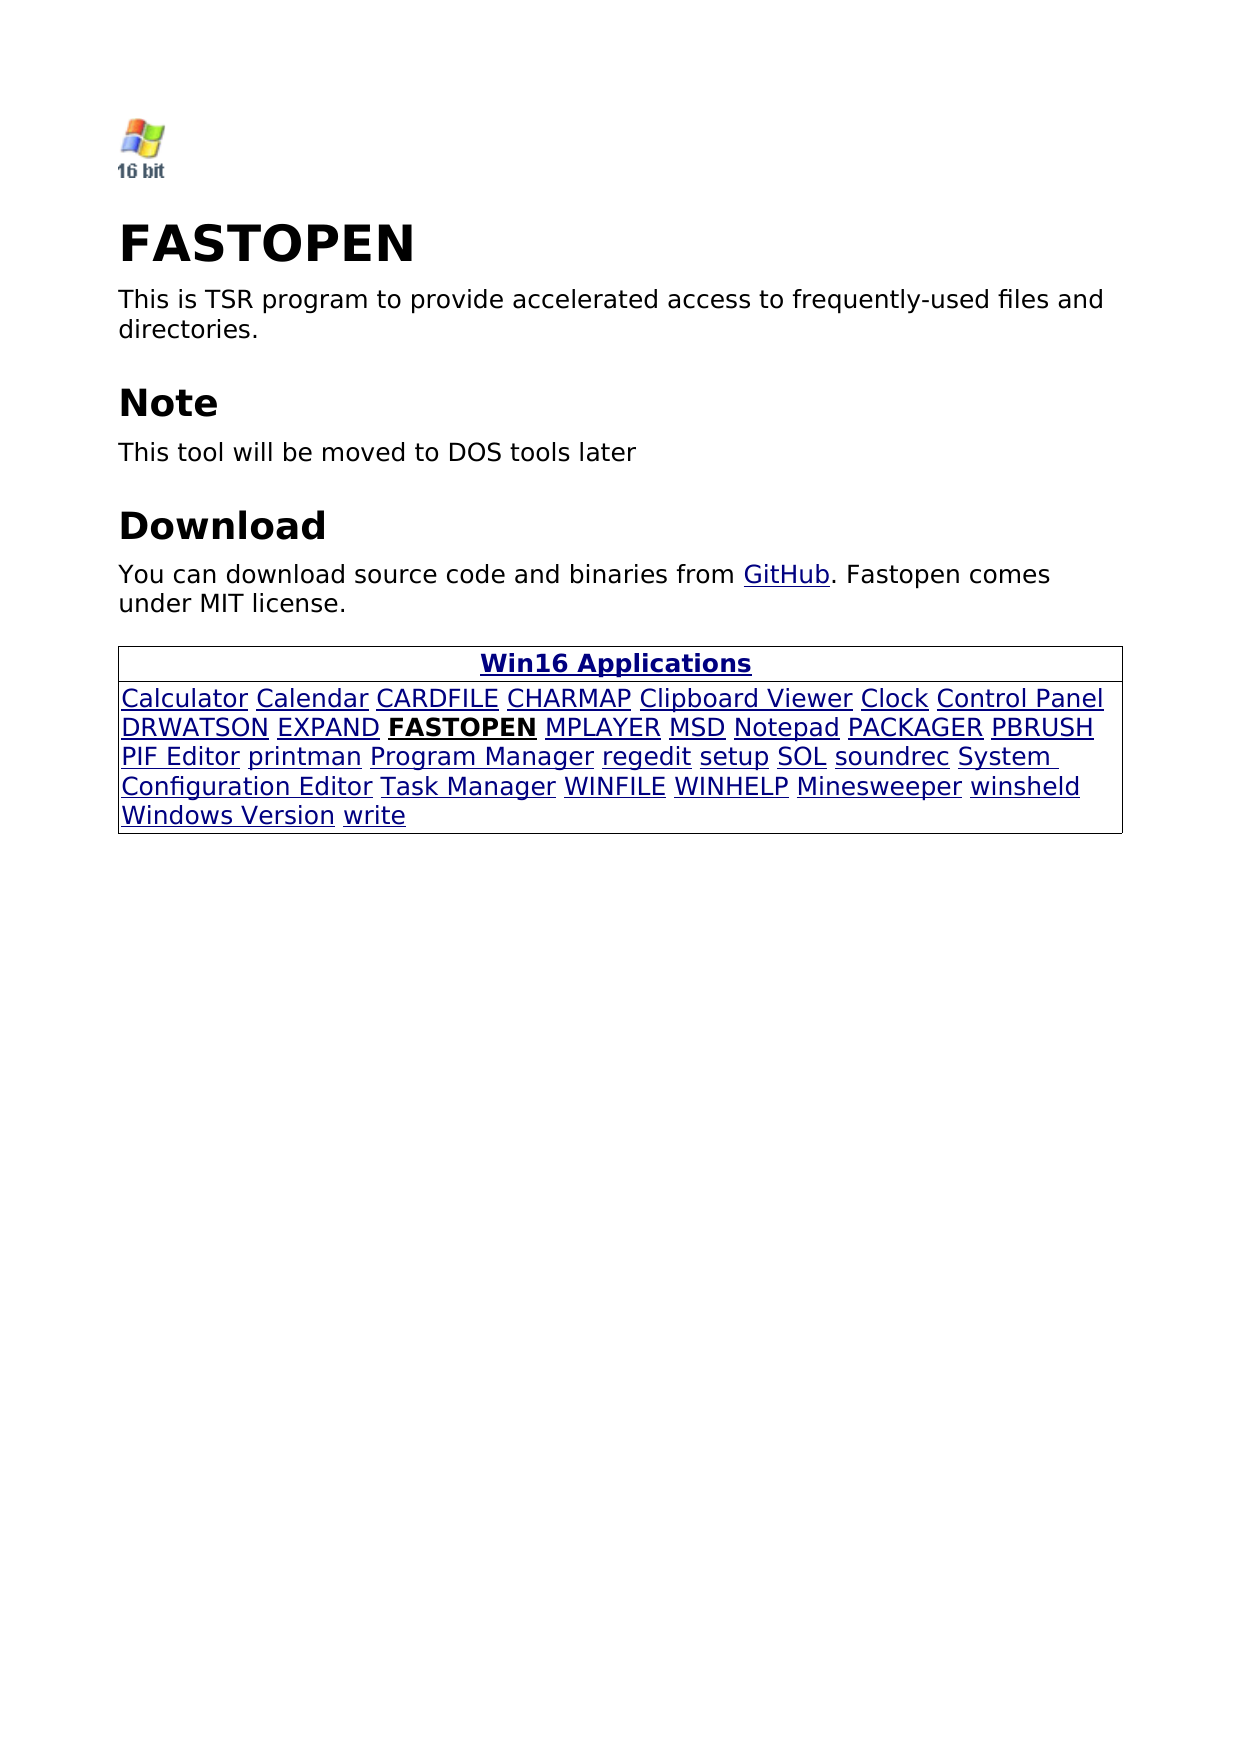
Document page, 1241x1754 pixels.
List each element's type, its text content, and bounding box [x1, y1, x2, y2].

text You can download source code and binaries from GitHub. Fastopen comes under MIT license. [118, 561, 1122, 619]
table_header Win16 Applications [119, 647, 1122, 681]
subtitle FASTOPEN [118, 215, 1122, 273]
subtitle Download [118, 504, 1122, 548]
subtitle Note [118, 382, 1122, 425]
text This tool will be moved to DOS tools later [118, 438, 1122, 467]
picture [118, 118, 166, 178]
table_cell Calculator Calendar CARDFILE CHARMAP Clipboard Viewer Clock Control Panel DRWATSON EXPAND FASTOPEN MPLAYER MSD Notepad PACKAGER PBRUSH PIF Editor printman Program Manager regedit setup SOL soundrec System Configuration Editor Task Manager WINFILE WINHELP Minesweeper winsheld Windows Version write [119, 682, 1122, 833]
text This is TSR program to provide accelerated access to frequently-used files and directories. [118, 286, 1122, 344]
